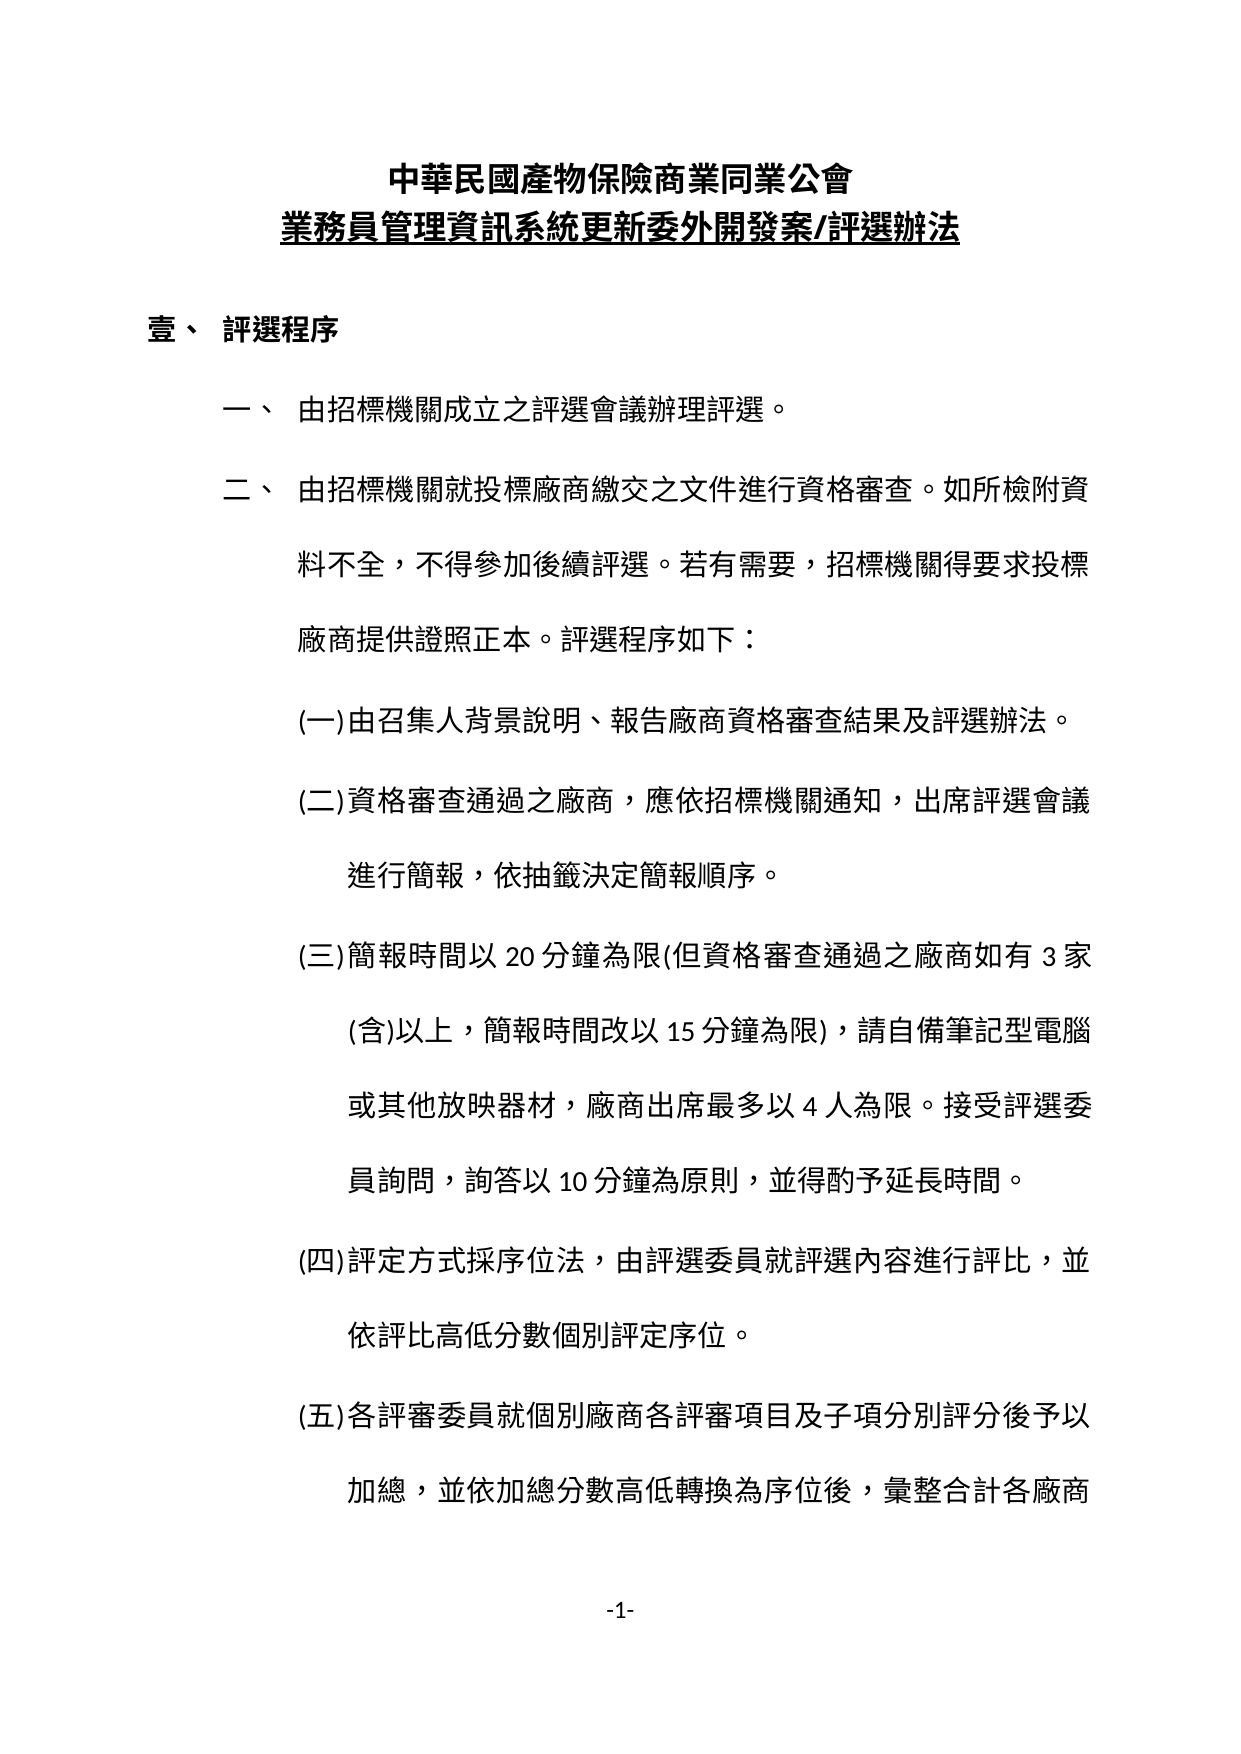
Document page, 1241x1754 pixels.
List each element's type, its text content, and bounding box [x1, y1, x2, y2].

text 中華民國產物保險商業同業公會 [148, 153, 1092, 201]
list 簡報時間以20分鐘為限(但資格審查通過之廠商如有3家(含)以上，簡報時間改以15分鐘為限)，請自備筆記型電腦或其他放映器材，廠商出席最多以4人為限。接受評選委員詢問，詢答以10分鐘為原則，並得酌予延長時間。 [298, 916, 1092, 1216]
list 由召集人背景說明、報告廠商資格審查結果及評選辦法。 [298, 681, 1092, 756]
text 壹、 評選程序 [148, 290, 1092, 365]
list 資格審查通過之廠商，應依招標機關通知，出席評選會議進行簡報，依抽籤決定簡報順序。 [298, 761, 1092, 911]
list 各評審委員就個別廠商各評審項目及子項分別評分後予以加總，並依加總分數高低轉換為序位後，彙整合計各廠商 [298, 1377, 1092, 1527]
text 一、 由招標機關成立之評選會議辦理評選。 [223, 370, 1092, 445]
list 評定方式採序位法，由評選委員就評選內容進行評比，並依評比高低分數個別評定序位。 [298, 1221, 1092, 1371]
text 二、 由招標機關就投標廠商繳交之文件進行資格審查。如所檢附資料不全，不得參加後續評選。若有需要，招標機關得要求投標廠商提供證照正本。評選程序如下： [223, 451, 1092, 676]
text 業務員管理資訊系統更新委外開發案/評選辦法 [148, 201, 1092, 249]
